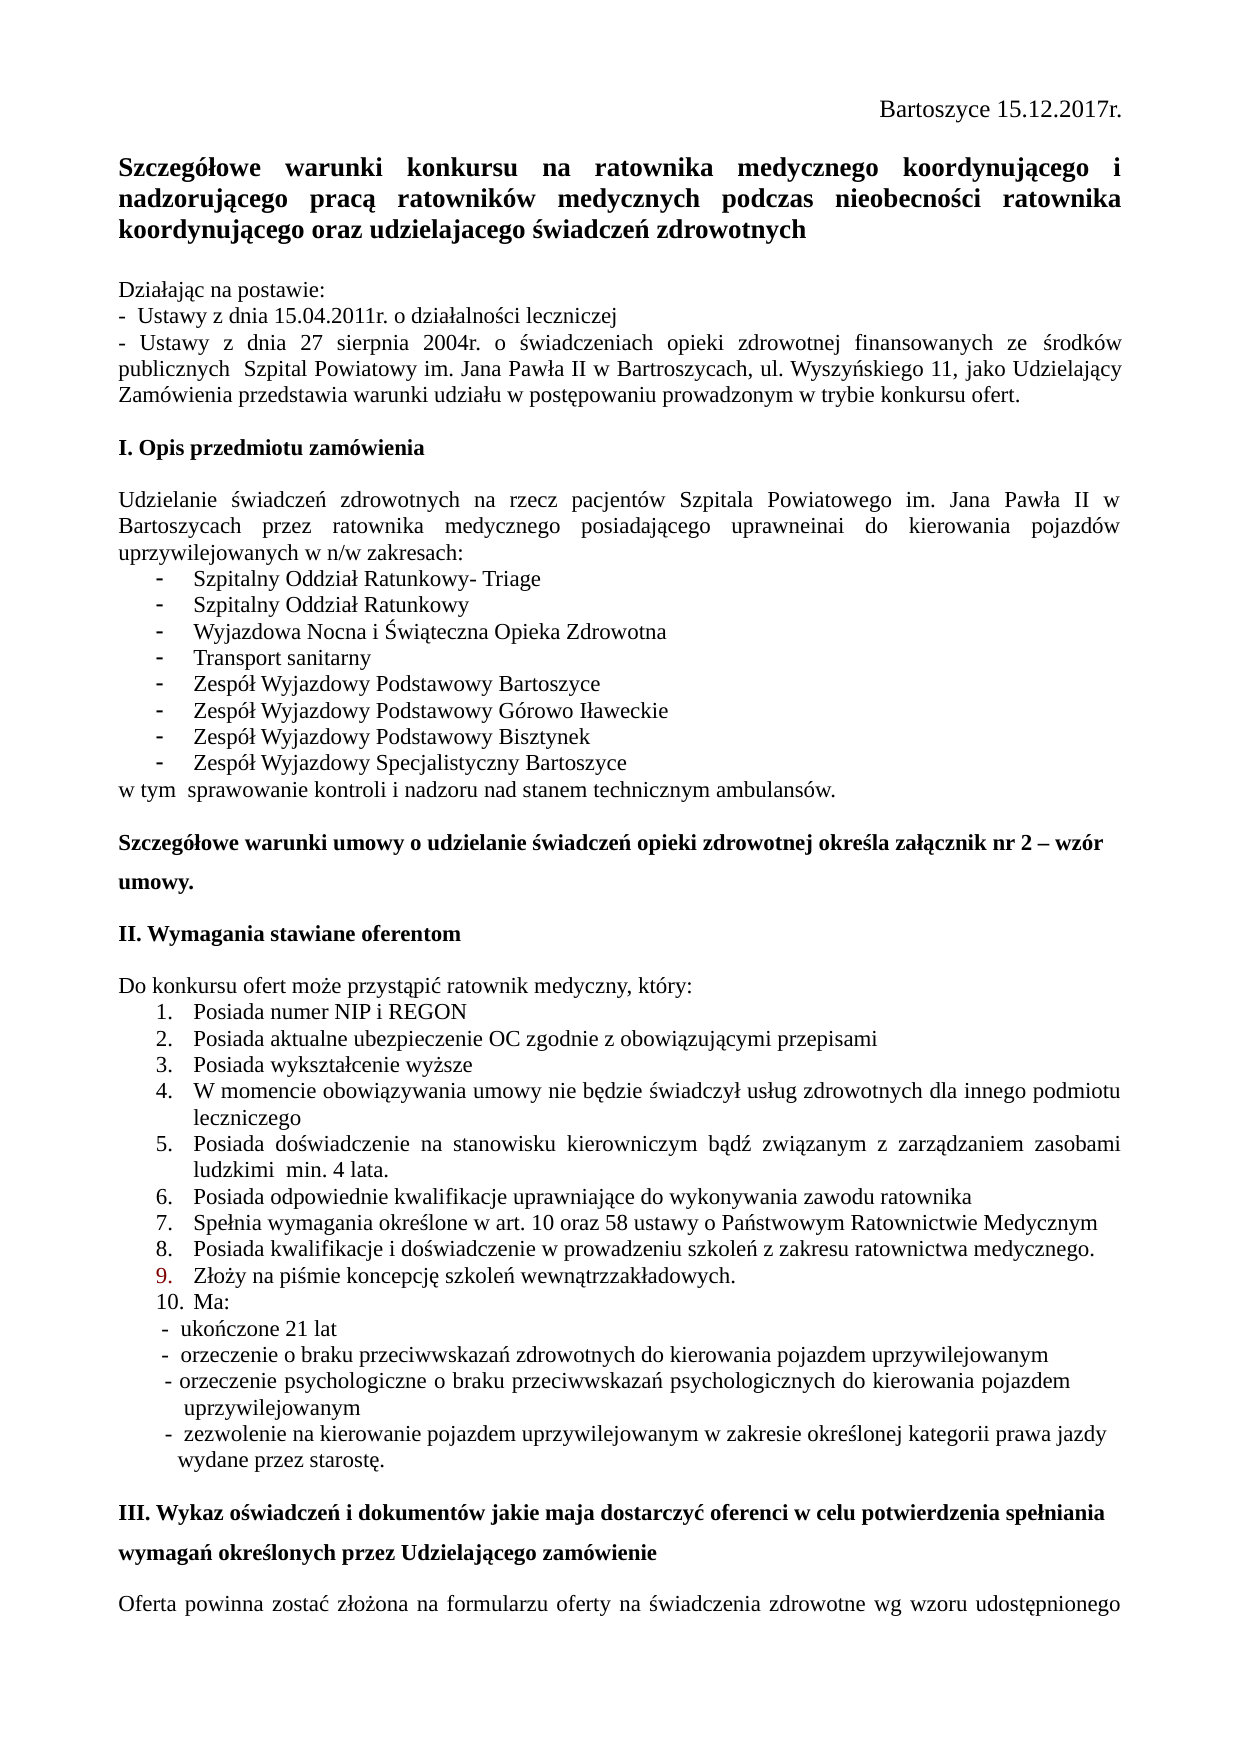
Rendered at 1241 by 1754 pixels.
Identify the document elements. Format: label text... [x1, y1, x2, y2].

list Zespół Wyjazdowy Podstawowy Górowo Iławeckie [156, 697, 1122, 723]
text - Ustawy z dnia 15.04.2011r. o działalności leczniczej [118, 302, 1122, 328]
text Szczegółowe warunki umowy o udzielanie świadczeń opieki zdrowotnej określa załącznik nr 2 – wzór umowy. [118, 828, 1122, 894]
list Szpitalny Oddział Ratunkowy [156, 591, 1122, 618]
list Posiada numer NIP i REGON [156, 998, 1122, 1025]
list Zespół Wyjazdowy Podstawowy Bisztynek [156, 723, 1122, 749]
list Zespół Wyjazdowy Podstawowy Bartoszyce [156, 670, 1122, 697]
list Wyjazdowa Nocna i Świąteczna Opieka Zdrowotna [156, 618, 1122, 644]
list Szpitalny Oddział Ratunkowy- Triage [156, 565, 1122, 591]
text III. Wykaz oświadczeń i dokumentów jakie maja dostarczyć oferenci w celu potwierdzenia spełniania wymagań określonych przez Udzielającego zamówienie [118, 1499, 1122, 1565]
list Posiada doświadczenie na stanowisku kierowniczym bądź związanym z zarządzaniem zasobami ludzkimi min. 4 lata. [156, 1130, 1122, 1183]
list Spełnia wymagania określone w art. 10 oraz 58 ustawy o Państwowym Ratownictwie Medycznym [156, 1209, 1122, 1236]
list Transport sanitarny [156, 644, 1122, 670]
list Zespół Wyjazdowy Specjalistyczny Bartoszyce [156, 749, 1122, 776]
text Do konkursu ofert może przystąpić ratownik medyczny, który: [118, 972, 1122, 998]
text - orzeczenie psychologiczne o braku przeciwwskazań psychologicznych do kierowania pojazdem uprzywilejowanym [136, 1367, 1122, 1420]
text Bartoszyce 15.12.2017r. [118, 94, 1122, 122]
text - ukończone 21 lat [156, 1314, 1122, 1341]
text Udzielanie świadczeń zdrowotnych na rzecz pacjentów Szpitala Powiatowego im. Jana Pawła II w Bartoszycach przez ratownika medycznego posiadającego uprawneinai do kierowania pojazdów uprzywilejowanych w n/w zakresach: [118, 486, 1122, 565]
list Posiada wykształcenie wyższe [156, 1051, 1122, 1077]
list Posiada kwalifikacje i doświadczenie w prowadzeniu szkoleń z zakresu ratownictwa medycznego. [156, 1236, 1122, 1262]
list Posiada aktualne ubezpieczenie OC zgodnie z obowiązującymi przepisami [156, 1025, 1122, 1051]
list Posiada odpowiednie kwalifikacje uprawniające do wykonywania zawodu ratownika [156, 1183, 1122, 1209]
text - Ustawy z dnia 27 sierpnia 2004r. o świadczeniach opieki zdrowotnej finansowanych ze środków publicznych Szpital Powiatowy im. Jana Pawła II w Bartroszycach, ul. Wyszyńskiego 11, jako Udzielający Zamówienia przedstawia warunki udziału w postępowaniu prowadzonym w trybie konkursu ofert. [118, 328, 1122, 408]
list W momencie obowiązywania umowy nie będzie świadczył usług zdrowotnych dla innego podmiotu leczniczego [156, 1077, 1122, 1130]
text Działając na postawie: [118, 276, 1122, 302]
text I. Opis przedmiotu zamówienia [118, 434, 1122, 460]
list Ma: [156, 1288, 1122, 1314]
text - zezwolenie na kierowanie pojazdem uprzywilejowanym w zakresie określonej kategorii prawa jazdy wydane przez starostę. [142, 1420, 1122, 1473]
text Oferta powinna zostać złożona na formularzu oferty na świadczenia zdrowotne wg wzoru udostępnionego [118, 1591, 1122, 1617]
text - orzeczenie o braku przeciwwskazań zdrowotnych do kierowania pojazdem uprzywilejowanym [156, 1341, 1122, 1367]
text Szczegółowe warunki konkursu na ratownika medycznego koordynującego i nadzorującego pracą ratowników medycznych podczas nieobecności ratownika koordynującego oraz udzielajacego świadczeń zdrowotnych [118, 151, 1122, 245]
list Złoży na piśmie koncepcję szkoleń wewnątrzzakładowych. [156, 1262, 1122, 1288]
text w tym sprawowanie kontroli i nadzoru nad stanem technicznym ambulansów. [118, 776, 1122, 802]
text II. Wymagania stawiane oferentom [118, 920, 1122, 946]
